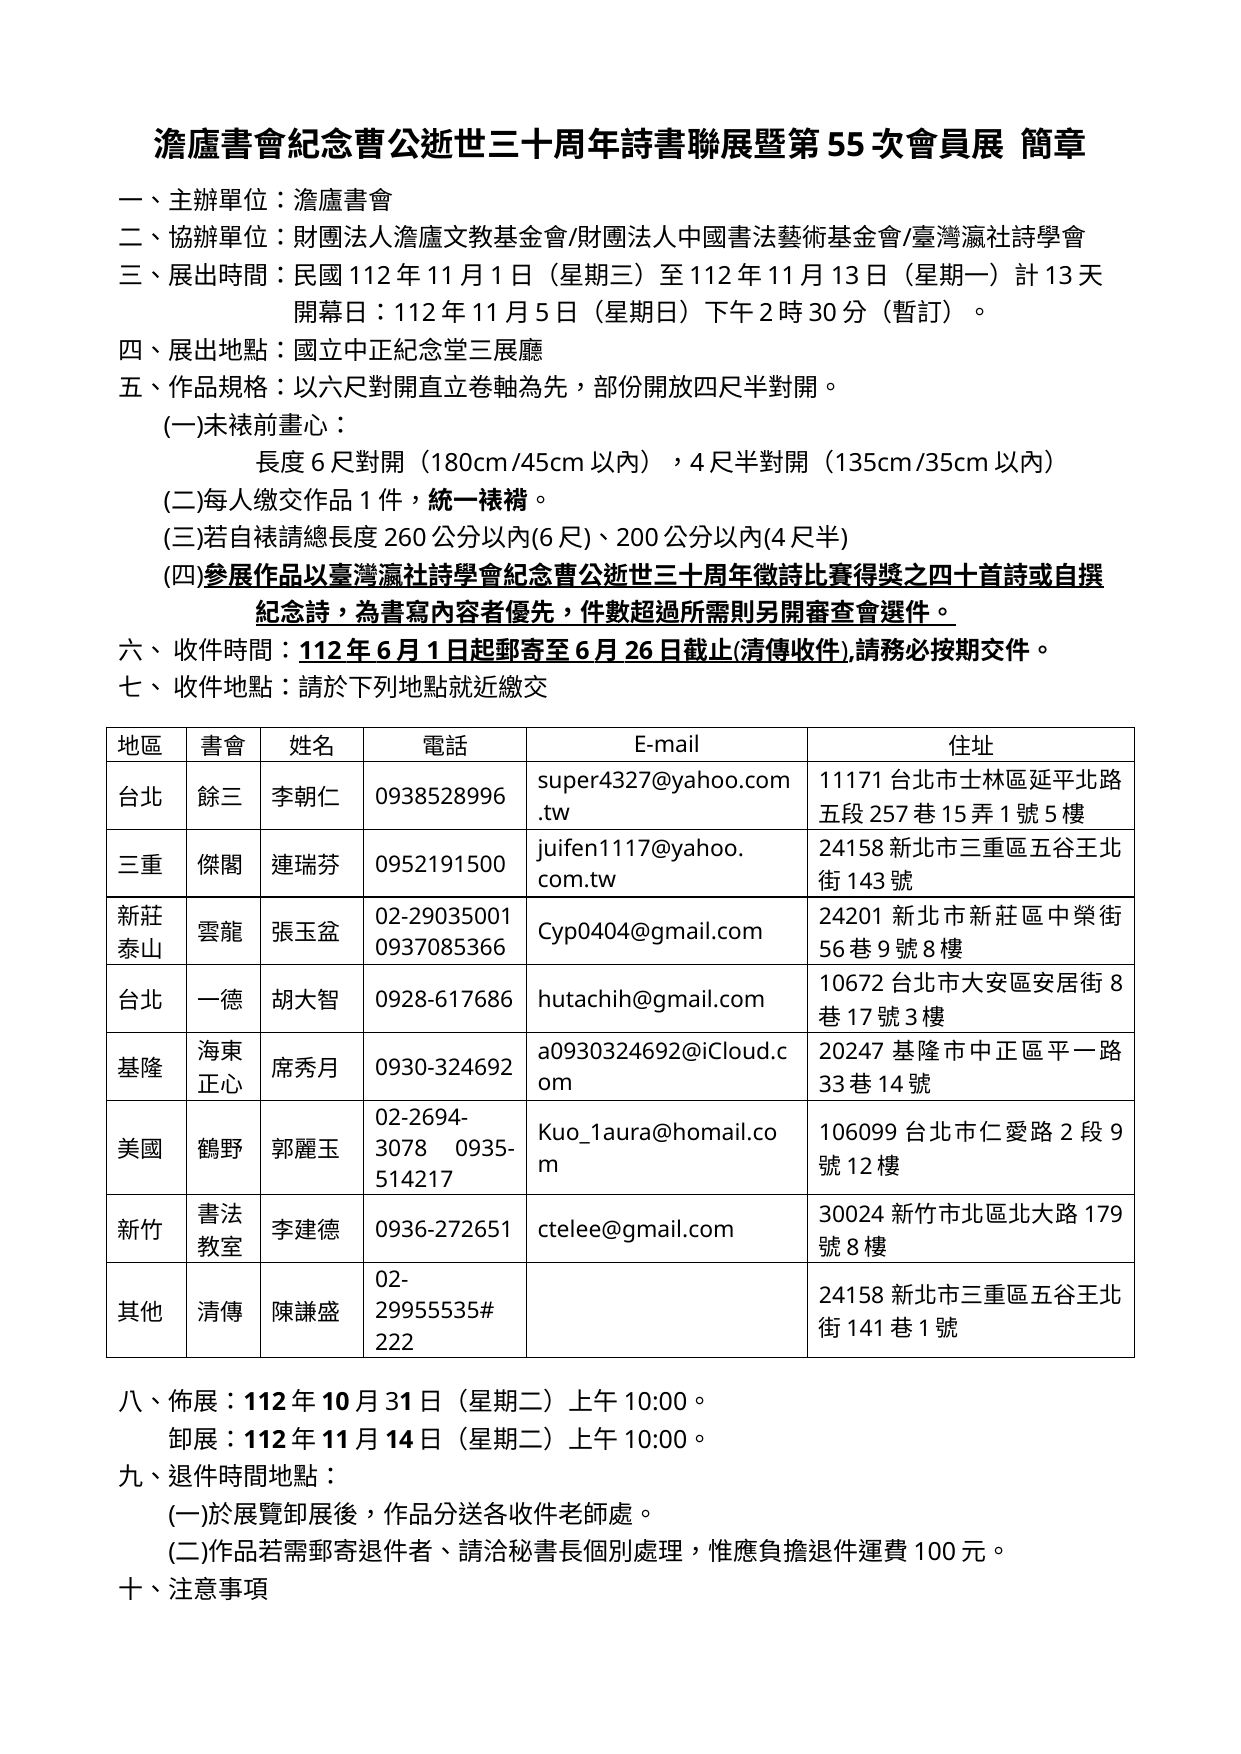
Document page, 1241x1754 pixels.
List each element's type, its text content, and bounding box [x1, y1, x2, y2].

table_cell 02-29955535# 222 [364, 1263, 526, 1357]
table_cell 30024 新竹市北區北大路179號8樓 [808, 1195, 1134, 1262]
table_cell 李建德 [261, 1195, 363, 1262]
table_cell [527, 1263, 807, 1357]
table_cell 24201新北市新莊區中榮街 56巷9號8樓 [808, 898, 1134, 964]
table_cell 0952191500 [364, 830, 526, 896]
table_cell 台北 [107, 965, 186, 1032]
table_cell 郭麗玉 [261, 1101, 363, 1194]
table_cell 傑閣 [187, 830, 260, 896]
table_cell 24158 新北市三重區五谷王北街141巷1號 [808, 1263, 1134, 1357]
text 十、注意事項 [118, 1568, 1147, 1606]
table_cell 三重 [107, 830, 186, 896]
text 二、協辦單位：財圑法人澹廬文教基金會/財圑法人中國書法藝術基金會/臺灣瀛社詩學會 [118, 217, 1122, 254]
table_cell juifen1117@yahoo. com.tw [527, 830, 807, 896]
table_cell 雲龍 [187, 898, 260, 964]
table_cell 24158新北市三重區五谷王北街143號 [808, 830, 1134, 896]
table_cell 0938528996 [364, 762, 526, 829]
text 三、展出時間：民國112年11月1日（星期三）至112年11月13日（星期一）計13天 開幕日：112年11月5日（星期日）下午2時30分（暫訂）。 [118, 254, 1122, 329]
text 長度6尺對開（180cm /45cm以內），4尺半對開（135cm /35cm以內） [256, 442, 1122, 479]
table_cell 基隆 [107, 1033, 186, 1099]
table_cell 胡大智 [261, 965, 363, 1032]
text 四、展出地點：國立中正紀念堂三展廳 [118, 329, 1122, 367]
table_cell 其他 [107, 1263, 186, 1357]
text 九、退件時間地點： (一)於展覽卸展後，作品分送各收件老師處。 (二)作品若需郵寄退件者、請洽秘書長個別處理，惟應負擔退件運費100元。 [118, 1456, 1147, 1568]
table_cell 連瑞芬 [261, 830, 363, 896]
table_cell ctelee@gmail.com [527, 1195, 807, 1262]
table_cell 20247基隆市中正區平一路33巷14號 [808, 1033, 1134, 1099]
table_cell 清傳 [187, 1263, 260, 1357]
table_cell 02-2694-3078 0935-514217 [364, 1101, 526, 1194]
table_header 住址 [808, 728, 1134, 761]
text 一、主辦單位：澹廬書會 [118, 179, 1122, 217]
table_cell Cyp0404@gmail.com [527, 898, 807, 964]
text 澹廬書會紀念曹公逝世三十周年詩書聯展暨第55次會員展 簡章 [118, 118, 1122, 167]
table_cell 鶴野 [187, 1101, 260, 1194]
table_cell 台北 [107, 762, 186, 829]
table_cell 02-29035001 0937085366 [364, 898, 526, 964]
text (二)每人缴交作品1件，統一裱褙。 [118, 479, 1122, 517]
table_cell 0930-324692 [364, 1033, 526, 1099]
table_cell 李朝仁 [261, 762, 363, 829]
table_cell 新莊 泰山 [107, 898, 186, 964]
table_cell 席秀月 [261, 1033, 363, 1099]
text (四)參展作品以臺灣瀛社詩學會紀念曹公逝世三十周年徵詩比賽得獎之四十首詩或自撰紀念詩，為書寫內容者優先，件數超過所需則另開審查會選件。 [118, 554, 1122, 629]
table_cell hutachih@gmail.com [527, 965, 807, 1032]
table_cell 書法 教室 [187, 1195, 260, 1262]
table_cell a0930324692@iCloud.com [527, 1033, 807, 1099]
table_cell Kuo_1aura@homail.com [527, 1101, 807, 1194]
text 六、 收件時間：112年6月1日起郵寄至6月26日截止(清傳收件),請務必按期交件。 [118, 629, 1122, 667]
table_cell super4327@yahoo.com.tw [527, 762, 807, 829]
table_header 地區 [107, 728, 186, 761]
table_cell 0936-272651 [364, 1195, 526, 1262]
table_cell 餘三 [187, 762, 260, 829]
text (一)未裱前畫心： [118, 404, 1122, 442]
table_cell 11171台北市士林區延平北路五段257巷15弄1號5樓 [808, 762, 1134, 829]
table_header 姓名 [261, 728, 363, 761]
table_cell 一德 [187, 965, 260, 1032]
text 八、佈展：112年10月31日（星期二）上午10:00。 卸展：112年11月14日（星期二）上午10:00。 [118, 1381, 1147, 1456]
table_header E-mail [527, 728, 807, 761]
table_cell 張玉盆 [261, 898, 363, 964]
table_cell 新竹 [107, 1195, 186, 1262]
table_cell 陳謙盛 [261, 1263, 363, 1357]
table_header 電話 [364, 728, 526, 761]
text 五、作品規格：以六尺對開直立卷軸為先，部份開放四尺半對開。 [118, 367, 1122, 404]
table_cell 美國 [107, 1101, 186, 1194]
table_header 書會 [187, 728, 260, 761]
table_cell 0928-617686 [364, 965, 526, 1032]
table_cell 106099台北巿仁愛路2段9號12樓 [808, 1101, 1134, 1194]
text (三)若自裱請總長度260公分以內(6尺)、200公分以內(4尺半) [118, 517, 1122, 554]
table_cell 海東 正心 [187, 1033, 260, 1099]
text 七、 收件地點：請於下列地點就近繳交 [118, 667, 1122, 704]
table_cell 10672台北市大安區安居街8巷17號3樓 [808, 965, 1134, 1032]
